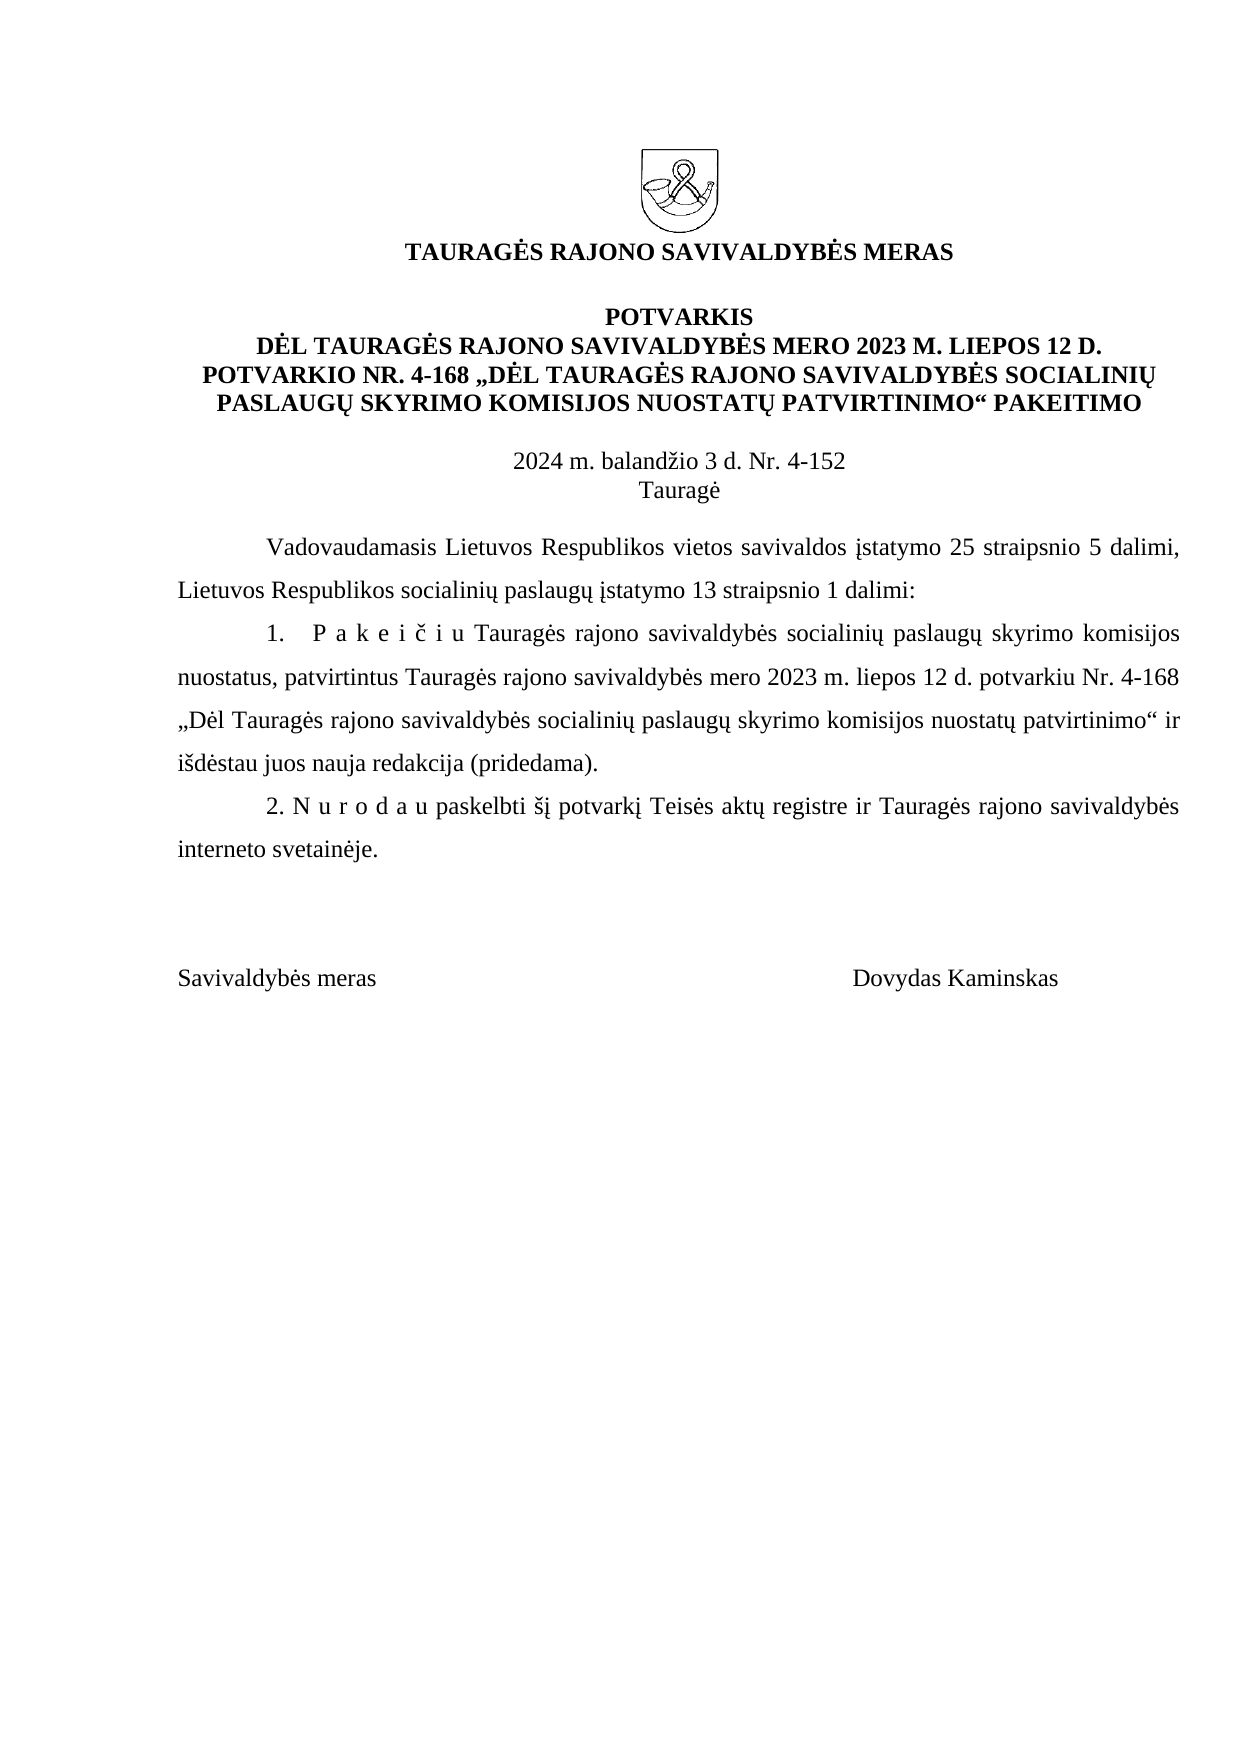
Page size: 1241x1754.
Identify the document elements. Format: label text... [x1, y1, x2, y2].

text POTVARKIS [177, 302, 1181, 331]
text Savivaldybės meras Dovydas Kaminskas [177, 963, 1181, 992]
text Tauragė [177, 475, 1181, 503]
text 2024 m. balandžio 3 d. Nr. 4-152 [177, 446, 1181, 475]
text TAURAGĖS RAJONO SAVIVALDYBĖS MERAS [177, 237, 1181, 266]
text DĖL TAURAGĖS RAJONO SAVIVALDYBĖS MERO 2023 M. LIEPOS 12 D. POTVARKIO NR. 4-168 „DĖL TAURAGĖS RAJONO SAVIVALDYBĖS SOCIALINIŲ PASLAUGŲ SKYRIMO KOMISIJOS nuostatų patvirtinimo“ pAKEITIMO [177, 331, 1181, 417]
text Vadovaudamasis Lietuvos Respublikos vietos savivaldos įstatymo 25 straipsnio 5 dalimi, Lietuvos Respublikos socialinių paslaugų įstatymo 13 straipsnio 1 dalimi: [177, 532, 1181, 604]
text 2. N u r o d a u paskelbti šį potvarkį Teisės aktų registre ir Tauragės rajono savivaldybės interneto svetainėje. [177, 791, 1181, 863]
text 1. P a k e i č i u Tauragės rajono savivaldybės socialinių paslaugų skyrimo komisijos nuostatus, patvirtintus Tauragės rajono savivaldybės mero 2023 m. liepos 12 d. potvarkiu Nr. 4-168 „Dėl Tauragės rajono savivaldybės socialinių paslaugų skyrimo komisijos nuostatų patvirtinimo“ ir išdėstau juos nauja redakcija (pridedama). [177, 618, 1181, 777]
